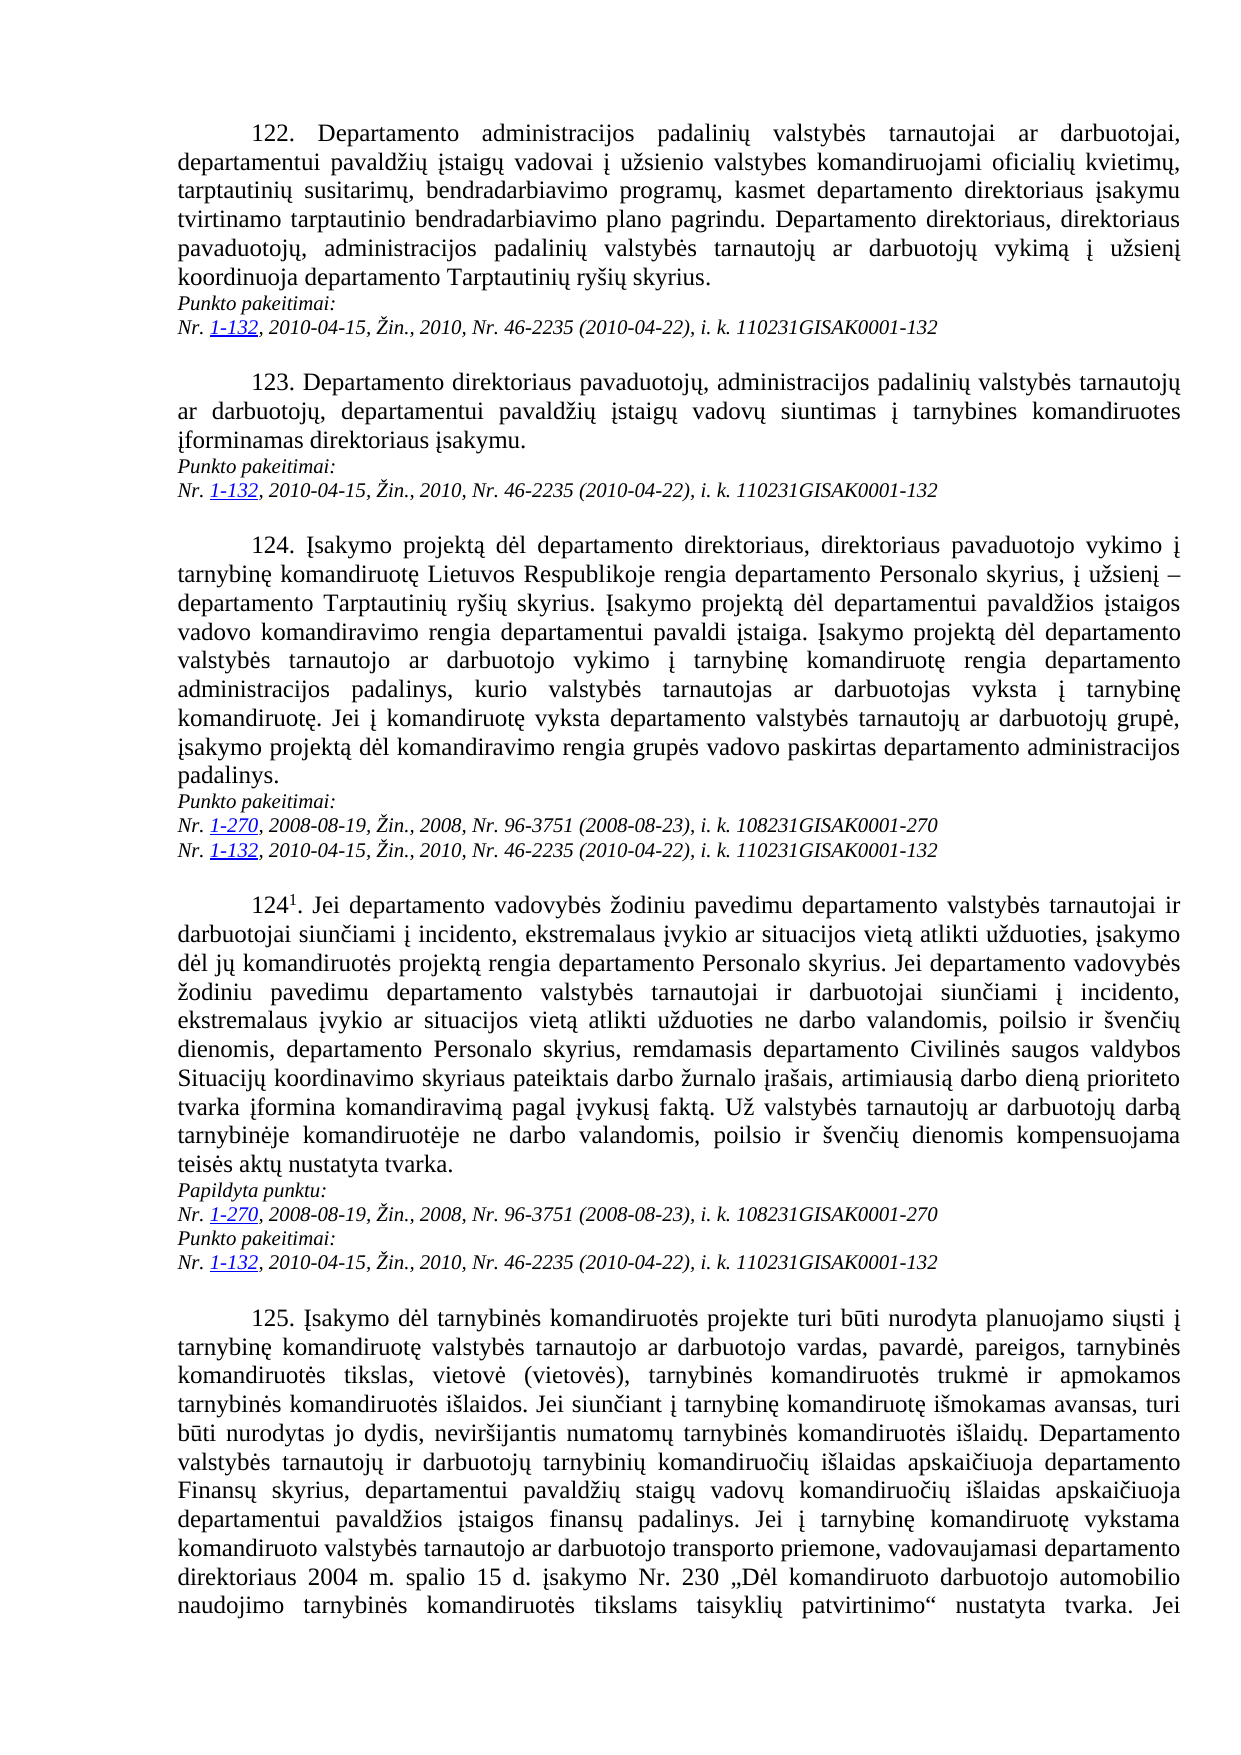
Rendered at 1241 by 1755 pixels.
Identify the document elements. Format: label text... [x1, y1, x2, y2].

text 1241. Jei departamento vadovybės žodiniu pavedimu departamento valstybės tarnautojai ir darbuotojai siunčiami į incidento, ekstremalaus įvykio ar situacijos vietą atlikti užduoties, įsakymo dėl jų komandiruotės projektą rengia departamento Personalo skyrius. Jei departamento vadovybės žodiniu pavedimu departamento valstybės tarnautojai ir darbuotojai siunčiami į incidento, ekstremalaus įvykio ar situacijos vietą atlikti užduoties ne darbo valandomis, poilsio ir švenčių dienomis, departamento Personalo skyrius, remdamasis departamento Civilinės saugos valdybos Situacijų koordinavimo skyriaus pateiktais darbo žurnalo įrašais, artimiausią darbo dieną prioriteto tvarka įformina komandiravimą pagal įvykusį faktą. Už valstybės tarnautojų ar darbuotojų darbą tarnybinėje komandiruotėje ne darbo valandomis, poilsio ir švenčių dienomis kompensuojama teisės aktų nustatyta tvarka. [177, 890, 1181, 1178]
text 123. Departamento direktoriaus pavaduotojų, administracijos padalinių valstybės tarnautojų ar darbuotojų, departamentui pavaldžių įstaigų vadovų siuntimas į tarnybines komandiruotes įforminamas direktoriaus įsakymu. [177, 367, 1181, 454]
text Papildyta punktu: [177, 1178, 1181, 1202]
text Nr. 1-132, 2010-04-15, Žin., 2010, Nr. 46-2235 (2010-04-22), i. k. 110231GISAK0001-132 [177, 1250, 1181, 1274]
text Punkto pakeitimai: [177, 454, 1181, 478]
text 122. Departamento administracijos padalinių valstybės tarnautojai ar darbuotojai, departamentui pavaldžių įstaigų vadovai į užsienio valstybes komandiruojami oficialių kvietimų, tarptautinių susitarimų, bendradarbiavimo programų, kasmet departamento direktoriaus įsakymu tvirtinamo tarptautinio bendradarbiavimo plano pagrindu. Departamento direktoriaus, direktoriaus pavaduotojų, administracijos padalinių valstybės tarnautojų ar darbuotojų vykimą į užsienį koordinuoja departamento Tarptautinių ryšių skyrius. [177, 118, 1181, 291]
text Nr. 1-270, 2008-08-19, Žin., 2008, Nr. 96-3751 (2008-08-23), i. k. 108231GISAK0001-270 [177, 1202, 1181, 1226]
text 125. Įsakymo dėl tarnybinės komandiruotės projekte turi būti nurodyta planuojamo siųsti į tarnybinę komandiruotę valstybės tarnautojo ar darbuotojo vardas, pavardė, pareigos, tarnybinės komandiruotės tikslas, vietovė (vietovės), tarnybinės komandiruotės trukmė ir apmokamos tarnybinės komandiruotės išlaidos. Jei siunčiant į tarnybinę komandiruotę išmokamas avansas, turi būti nurodytas jo dydis, neviršijantis numatomų tarnybinės komandiruotės išlaidų. Departamento valstybės tarnautojų ir darbuotojų tarnybinių komandiruočių išlaidas apskaičiuoja departamento Finansų skyrius, departamentui pavaldžių staigų vadovų komandiruočių išlaidas apskaičiuoja departamentui pavaldžios įstaigos finansų padalinys. Jei į tarnybinę komandiruotę vykstama komandiruoto valstybės tarnautojo ar darbuotojo transporto priemone, vadovaujamasi departamento direktoriaus 2004 m. spalio 15 d. įsakymo Nr. 230 „Dėl komandiruoto darbuotojo automobilio naudojimo tarnybinės komandiruotės tikslams taisyklių patvirtinimo“ nustatyta tvarka. Jei [177, 1303, 1181, 1619]
text 124. Įsakymo projektą dėl departamento direktoriaus, direktoriaus pavaduotojo vykimo į tarnybinę komandiruotę Lietuvos Respublikoje rengia departamento Personalo skyrius, į užsienį – departamento Tarptautinių ryšių skyrius. Įsakymo projektą dėl departamentui pavaldžios įstaigos vadovo komandiravimo rengia departamentui pavaldi įstaiga. Įsakymo projektą dėl departamento valstybės tarnautojo ar darbuotojo vykimo į tarnybinę komandiruotę rengia departamento administracijos padalinys, kurio valstybės tarnautojas ar darbuotojas vyksta į tarnybinę komandiruotę. Jei į komandiruotę vyksta departamento valstybės tarnautojų ar darbuotojų grupė, įsakymo projektą dėl komandiravimo rengia grupės vadovo paskirtas departamento administracijos padalinys. [177, 531, 1181, 789]
text Punkto pakeitimai: [177, 789, 1181, 813]
text Nr. 1-132, 2010-04-15, Žin., 2010, Nr. 46-2235 (2010-04-22), i. k. 110231GISAK0001-132 [177, 478, 1181, 502]
text Nr. 1-270, 2008-08-19, Žin., 2008, Nr. 96-3751 (2008-08-23), i. k. 108231GISAK0001-270 [177, 813, 1181, 837]
text Nr. 1-132, 2010-04-15, Žin., 2010, Nr. 46-2235 (2010-04-22), i. k. 110231GISAK0001-132 [177, 315, 1181, 339]
text Nr. 1-132, 2010-04-15, Žin., 2010, Nr. 46-2235 (2010-04-22), i. k. 110231GISAK0001-132 [177, 837, 1181, 862]
text Punkto pakeitimai: [177, 291, 1181, 315]
text Punkto pakeitimai: [177, 1226, 1181, 1250]
